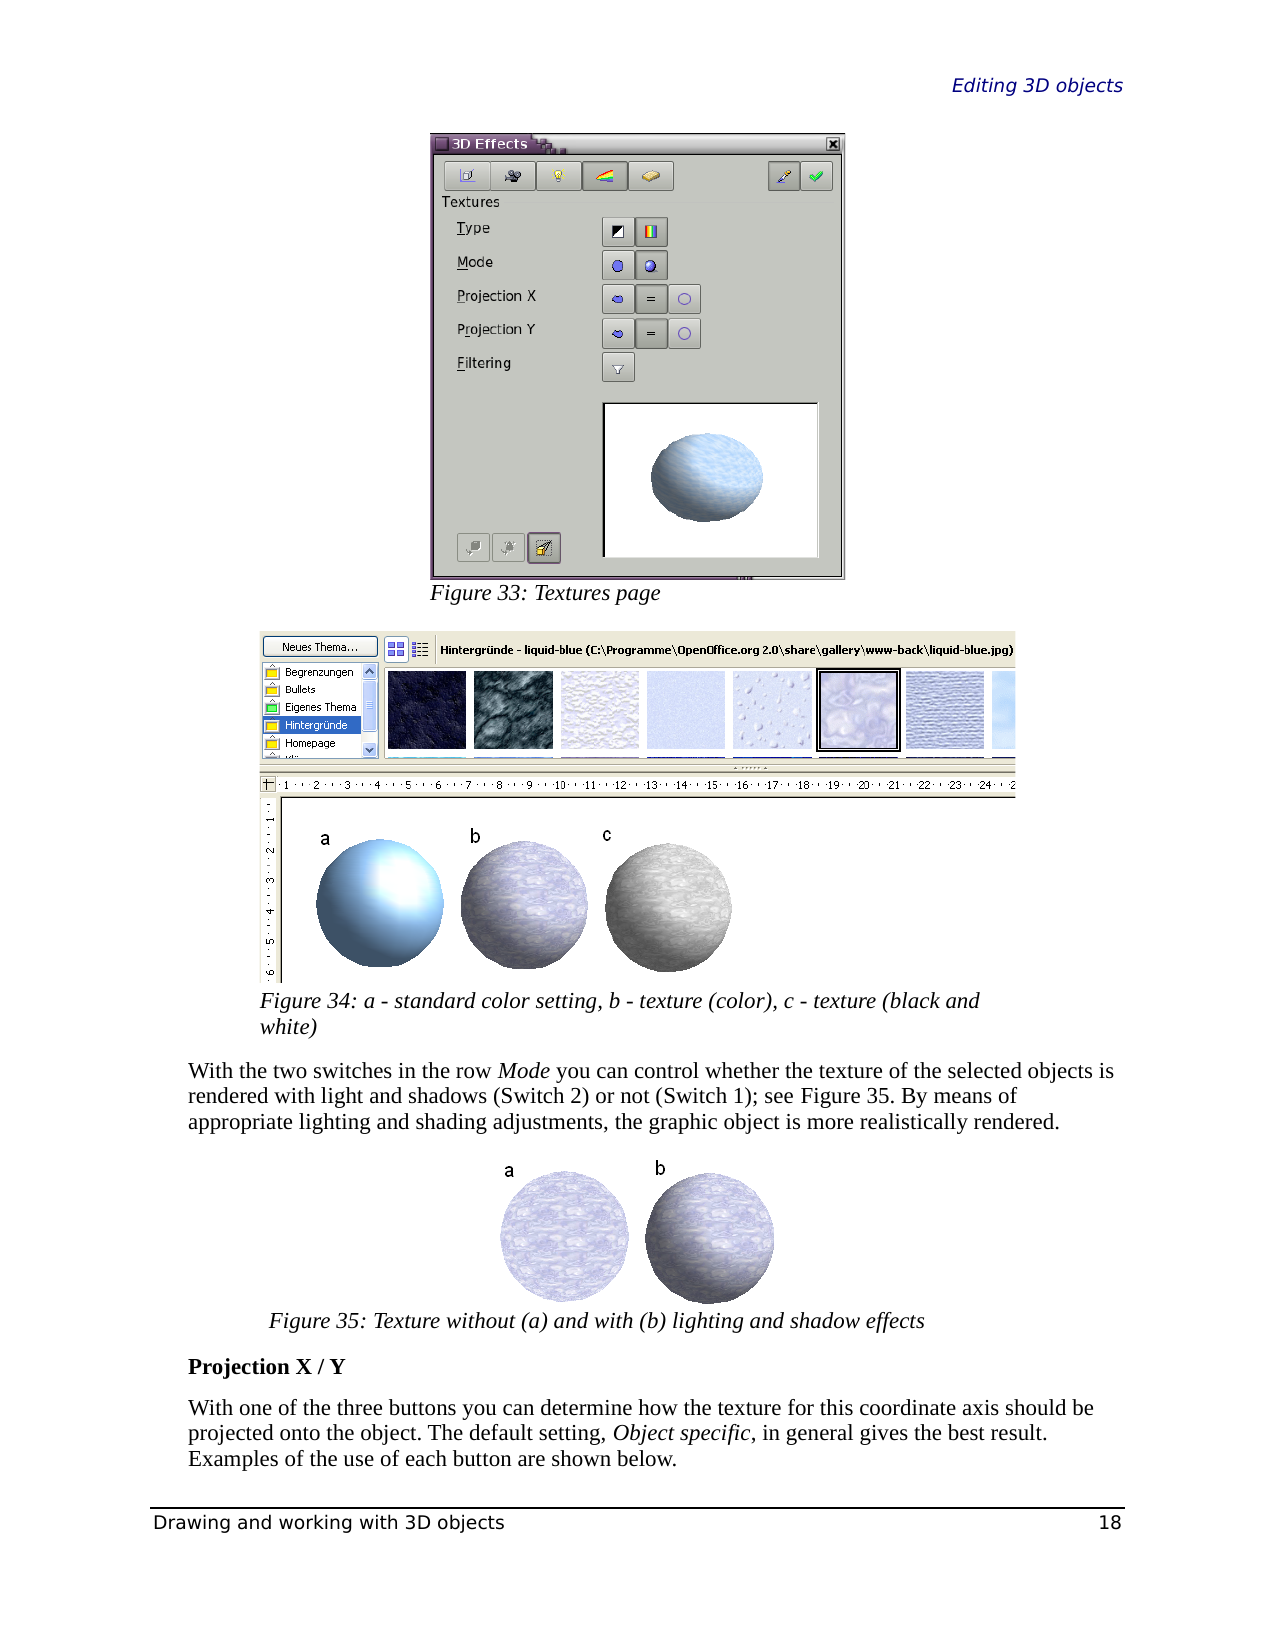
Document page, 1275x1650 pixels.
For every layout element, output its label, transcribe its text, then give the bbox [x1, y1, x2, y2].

text Projection X / Y [188, 1354, 1125, 1380]
text With the two switches in the row Mode you can control whether the texture of the selected objects is rendered with light and shadows (Switch 2) or not (Switch 1); see Figure 35. By means of appropriate lighting and shading adjustments, the graphic object is more realistically rendered. [188, 1057, 1125, 1134]
picture [489, 1152, 786, 1309]
picture [259, 631, 1016, 983]
text Figure 33: Textures page [430, 580, 845, 606]
text Figure 34: a - standard color setting, b - texture (color), c - texture (black and white) [259, 988, 1016, 1039]
picture [430, 133, 846, 580]
text With one of the three buttons you can determine how the texture for this coordinate axis should be projected onto the object. The default setting, Object specific, in general gives the best result. Examples of the use of each button are shown below. [188, 1394, 1125, 1471]
text Figure 35: Texture without (a) and with (b) lighting and shadow effects [269, 1152, 1006, 1334]
